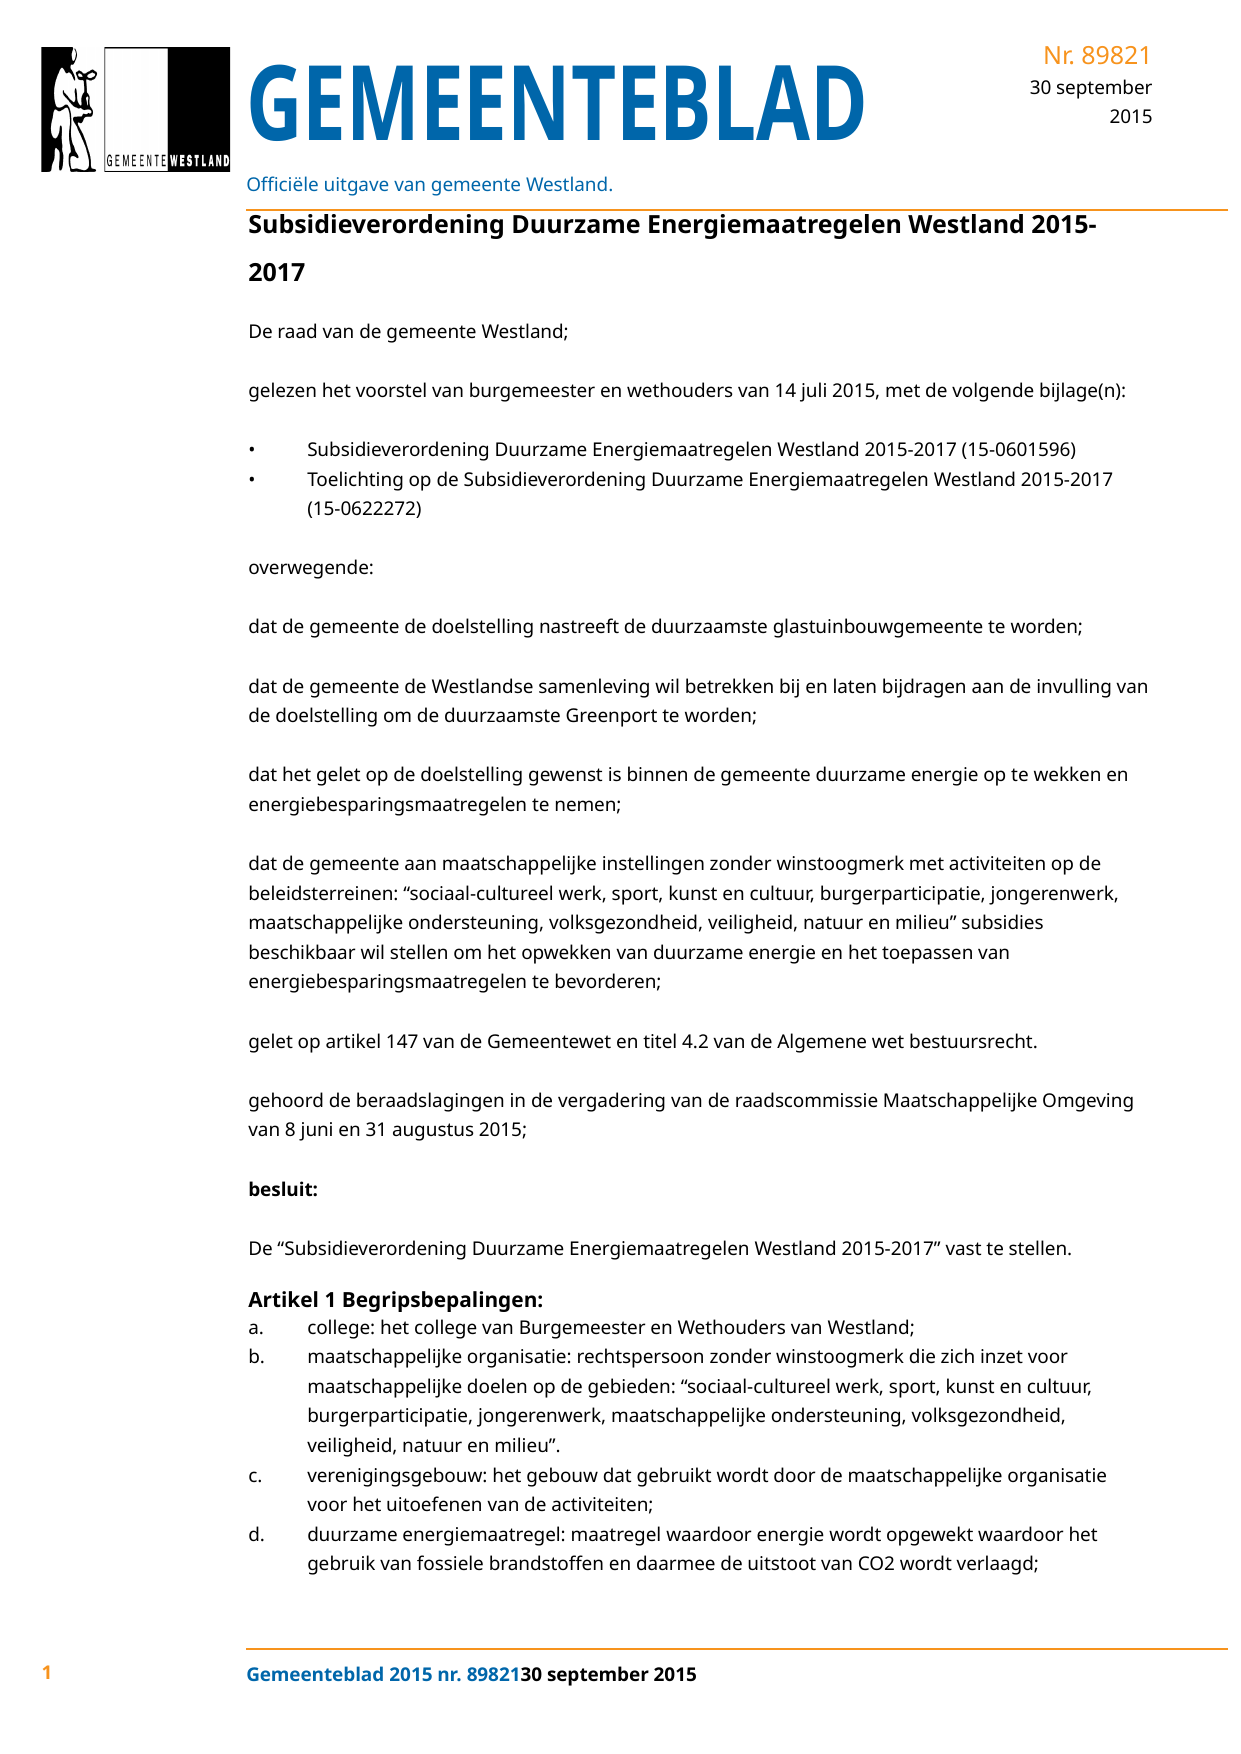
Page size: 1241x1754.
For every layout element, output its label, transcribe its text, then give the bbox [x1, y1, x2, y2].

list verenigingsgebouw: het gebouw dat gebruikt wordt door de maatschappelijke organisatie voor het uitoefenen van de activiteiten; [248, 1462, 1152, 1517]
text Artikel 1 Begripsbepalingen: [248, 1285, 1152, 1314]
text besluit: [248, 1176, 1152, 1202]
text gelezen het voorstel van burgemeester en wethouders van 14 juli 2015, met de volgende bijlage(n): [248, 377, 1152, 403]
text gelet op artikel 147 van de Gemeentewet en titel 4.2 van de Algemene wet bestuursrecht. [248, 1028, 1152, 1054]
text dat het gelet op de doelstelling gewenst is binnen de gemeente duurzame energie op te wekken en energiebesparingsmaatregelen te nemen; [248, 762, 1152, 817]
picture [41, 47, 231, 172]
list duurzame energiemaatregel: maatregel waardoor energie wordt opgewekt waardoor het gebruik van fossiele brandstoffen en daarmee de uitstoot van CO2 wordt verlaagd; [248, 1521, 1152, 1576]
list maatschappelijke organisatie: rechtspersoon zonder winstoogmerk die zich inzet voor maatschappelijke doelen op de gebieden: “sociaal-cultureel werk, sport, kunst en cultuur, burgerparticipatie, jongerenwerk, maatschappelijke ondersteuning, volksgezondheid, veiligheid, natuur en milieu”. [248, 1343, 1152, 1458]
list Toelichting op de Subsidieverordening Duurzame Energiemaatregelen Westland 2015-2017 (15-0622272) [248, 466, 1152, 521]
list college: het college van Burgemeester en Wethouders van Westland; [248, 1314, 1152, 1339]
text dat de gemeente aan maatschappelijke instellingen zonder winstoogmerk met activiteiten op de beleidsterreinen: “sociaal-cultureel werk, sport, kunst en cultuur, burgerparticipatie, jongerenwerk, maatschappelijke ondersteuning, volksgezondheid, veiligheid, natuur en milieu” subsidies beschikbaar wil stellen om het opwekken van duurzame energie en het toepassen van energiebesparingsmaatregelen te bevorderen; [248, 850, 1152, 994]
text overwegende: [248, 554, 1152, 580]
text dat de gemeente de Westlandse samenleving wil betrekken bij en laten bijdragen aan de invulling van de doelstelling om de duurzaamste Greenport te worden; [248, 673, 1152, 728]
text gehoord de beraadslagingen in de vergadering van de raadscommissie Maatschappelijke Omgeving van 8 juni en 31 augustus 2015; [248, 1087, 1152, 1142]
text Subsidieverordening Duurzame Energiemaatregelen Westland 2015-2017 [248, 211, 1152, 288]
text De raad van de gemeente Westland; [248, 318, 1152, 344]
text dat de gemeente de doelstelling nastreeft de duurzaamste glastuinbouwgemeente te worden; [248, 614, 1152, 639]
text De “Subsidieverordening Duurzame Energiemaatregelen Westland 2015-2017” vast te stellen. [248, 1235, 1152, 1261]
list Subsidieverordening Duurzame Energiemaatregelen Westland 2015-2017 (15-0601596) [248, 436, 1152, 462]
